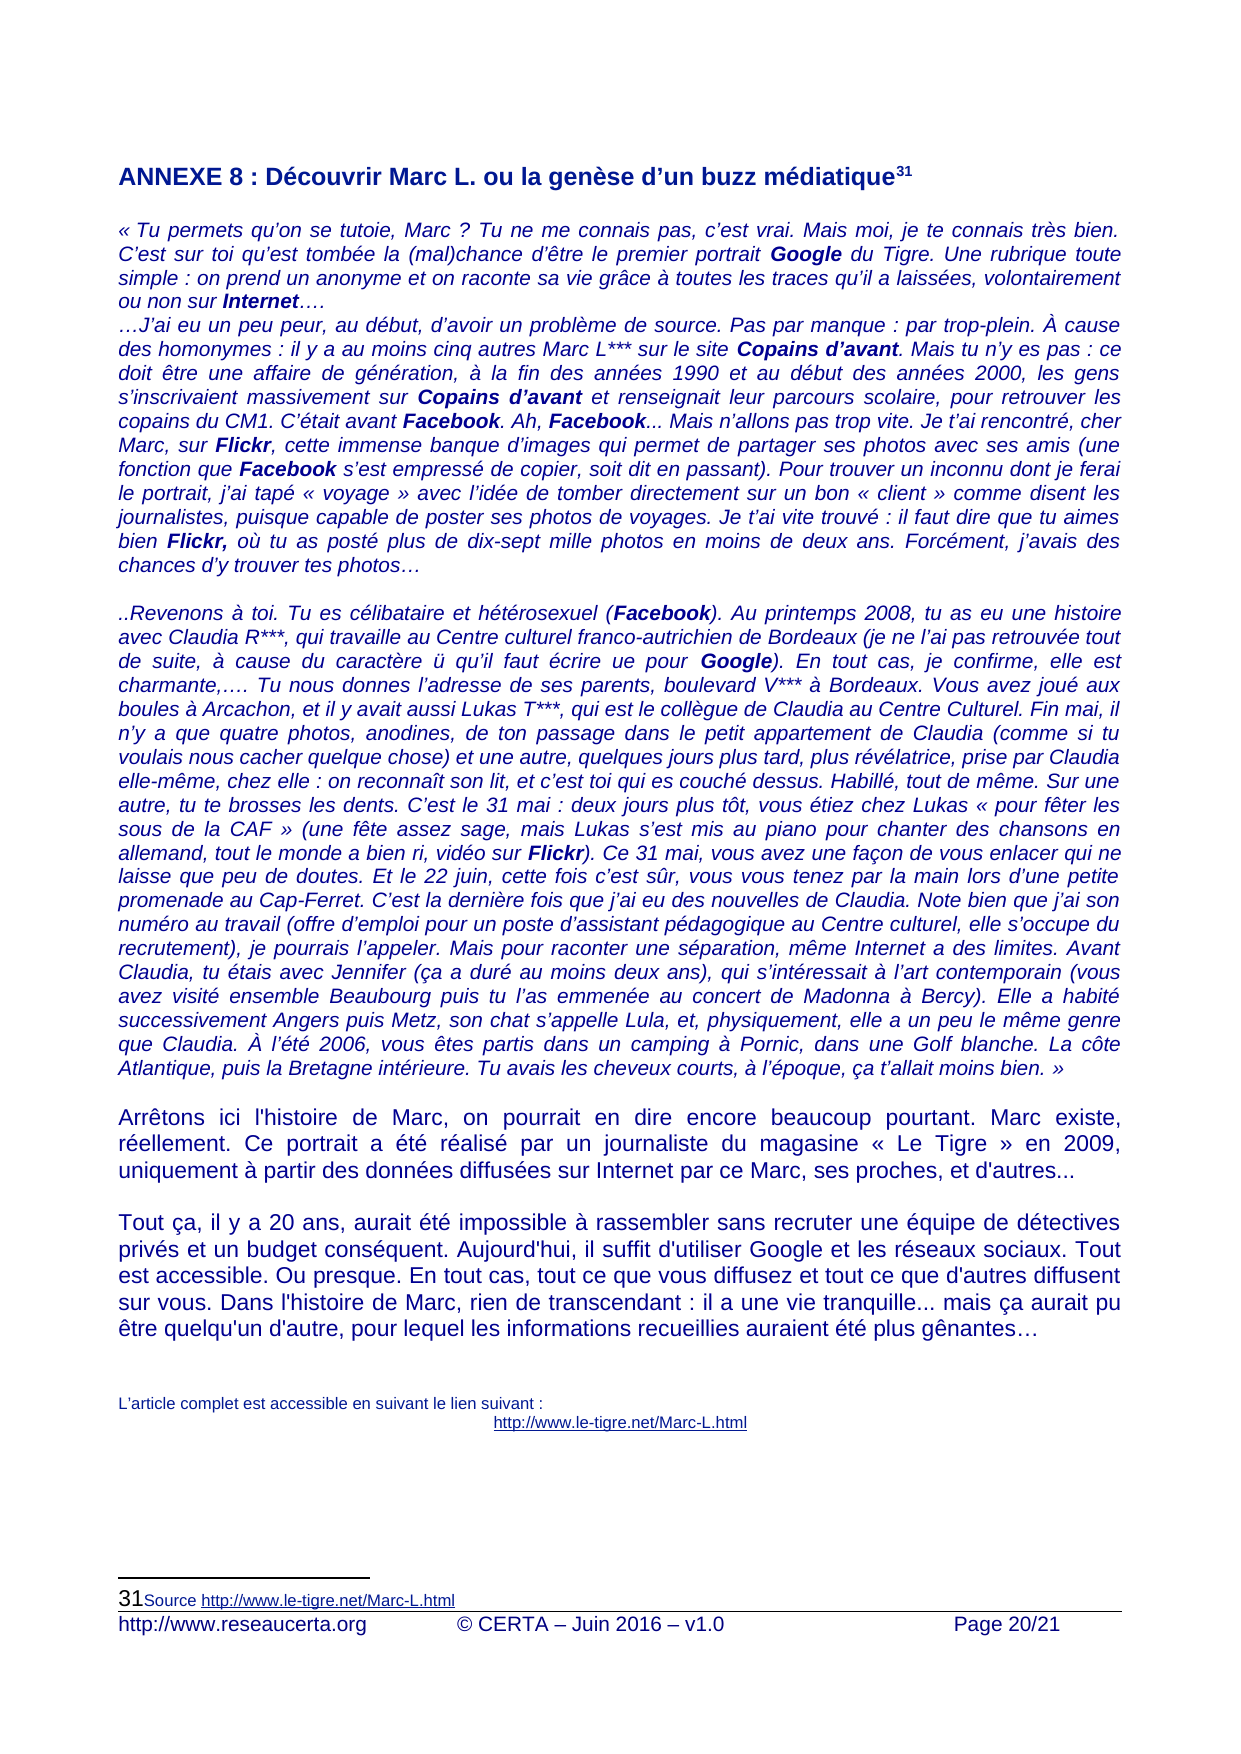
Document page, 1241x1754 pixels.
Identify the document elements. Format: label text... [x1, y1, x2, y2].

text « Tu permets qu’on se tutoie, Marc ? Tu ne me connais pas, c’est vrai. Mais moi, je te connais très bien. C’est sur toi qu’est tombée la (mal)chance d’être le premier portrait Google du Tigre. Une rubrique toute simple : on prend un anonyme et on raconte sa vie grâce à toutes les traces qu’il a laissées, volontairement ou non sur Internet…. [118, 217, 1122, 313]
text Arrêtons ici l'histoire de Marc, on pourrait en dire encore beaucoup pourtant. Marc existe, réellement. Ce portrait a été réalisé par un journaliste du magasine « Le Tigre » en 2009, uniquement à partir des données diffusées sur Internet par ce Marc, ses proches, et d'autres... [118, 1104, 1122, 1183]
text Source http://www.le-tigre.net/Marc-L.html [118, 1584, 1122, 1611]
text ANNEXE 8 : Découvrir Marc L. ou la genèse d’un buzz médiatique [118, 162, 1122, 191]
text Tout ça, il y a 20 ans, aurait été impossible à rassembler sans recruter une équipe de détectives privés et un budget conséquent. Aujourd'hui, il suffit d'utiliser Google et les réseaux sociaux. Tout est accessible. Ou presque. En tout cas, tout ce que vous diffusez et tout ce que d'autres diffusent sur vous. Dans l'histoire de Marc, rien de transcendant : il a une vie tranquille... mais ça aurait pu être quelqu'un d'autre, pour lequel les informations recueillies auraient été plus gênantes… [118, 1209, 1122, 1341]
text http://www.le-tigre.net/Marc-L.html [118, 1413, 1122, 1432]
text ..Revenons à toi. Tu es célibataire et hétérosexuel (Facebook). Au printemps 2008, tu as eu une histoire avec Claudia R***, qui travaille au Centre culturel franco-autrichien de Bordeaux (je ne l’ai pas retrouvée tout de suite, à cause du caractère ü qu’il faut écrire ue pour Google). En tout cas, je confirme, elle est charmante,…. Tu nous donnes l’adresse de ses parents, boulevard V*** à Bordeaux. Vous avez joué aux boules à Arcachon, et il y avait aussi Lukas T***, qui est le collègue de Claudia au Centre Culturel. Fin mai, il n’y a que quatre photos, anodines, de ton passage dans le petit appartement de Claudia (comme si tu voulais nous cacher quelque chose) et une autre, quelques jours plus tard, plus révélatrice, prise par Claudia elle-même, chez elle : on reconnaît son lit, et c’est toi qui es couché dessus. Habillé, tout de même. Sur une autre, tu te brosses les dents. C’est le 31 mai : deux jours plus tôt, vous étiez chez Lukas « pour fêter les sous de la CAF » (une fête assez sage, mais Lukas s’est mis au piano pour chanter des chansons en allemand, tout le monde a bien ri, vidéo sur Flickr). Ce 31 mai, vous avez une façon de vous enlacer qui ne laisse que peu de doutes. Et le 22 juin, cette fois c’est sûr, vous vous tenez par la main lors d’une petite promenade au Cap-Ferret. C’est la dernière fois que j’ai eu des nouvelles de Claudia. Note bien que j’ai son numéro au travail (offre d’emploi pour un poste d’assistant pédagogique au Centre culturel, elle s’occupe du recrutement), je pourrais l’appeler. Mais pour raconter une séparation, même Internet a des limites. Avant Claudia, tu étais avec Jennifer (ça a duré au moins deux ans), qui s’intéressait à l’art contemporain (vous avez visité ensemble Beaubourg puis tu l’as emmenée au concert de Madonna à Bercy). Elle a habité successivement Angers puis Metz, son chat s’appelle Lula, et, physiquement, elle a un peu le même genre que Claudia. À l’été 2006, vous êtes partis dans un camping à Pornic, dans une Golf blanche. La côte Atlantique, puis la Bretagne intérieure. Tu avais les cheveux courts, à l’époque, ça t’allait moins bien. » [118, 601, 1122, 1080]
text …J’ai eu un peu peur, au début, d’avoir un problème de source. Pas par manque : par trop-plein. À cause des homonymes : il y a au moins cinq autres Marc L*** sur le site Copains d’avant. Mais tu n’y es pas : ce doit être une affaire de génération, à la fin des années 1990 et au début des années 2000, les gens s’inscrivaient massivement sur Copains d’avant et renseignait leur parcours scolaire, pour retrouver les copains du CM1. C’était avant Facebook. Ah, Facebook... Mais n’allons pas trop vite. Je t’ai rencontré, cher Marc, sur Flickr, cette immense banque d’images qui permet de partager ses photos avec ses amis (une fonction que Facebook s’est empressé de copier, soit dit en passant). Pour trouver un inconnu dont je ferai le portrait, j’ai tapé « voyage » avec l’idée de tomber directement sur un bon « client » comme disent les journalistes, puisque capable de poster ses photos de voyages. Je t’ai vite trouvé : il faut dire que tu aimes bien Flickr, où tu as posté plus de dix-sept mille photos en moins de deux ans. Forcément, j’avais des chances d’y trouver tes photos… [118, 313, 1122, 577]
text L’article complet est accessible en suivant le lien suivant : [118, 1394, 1122, 1413]
